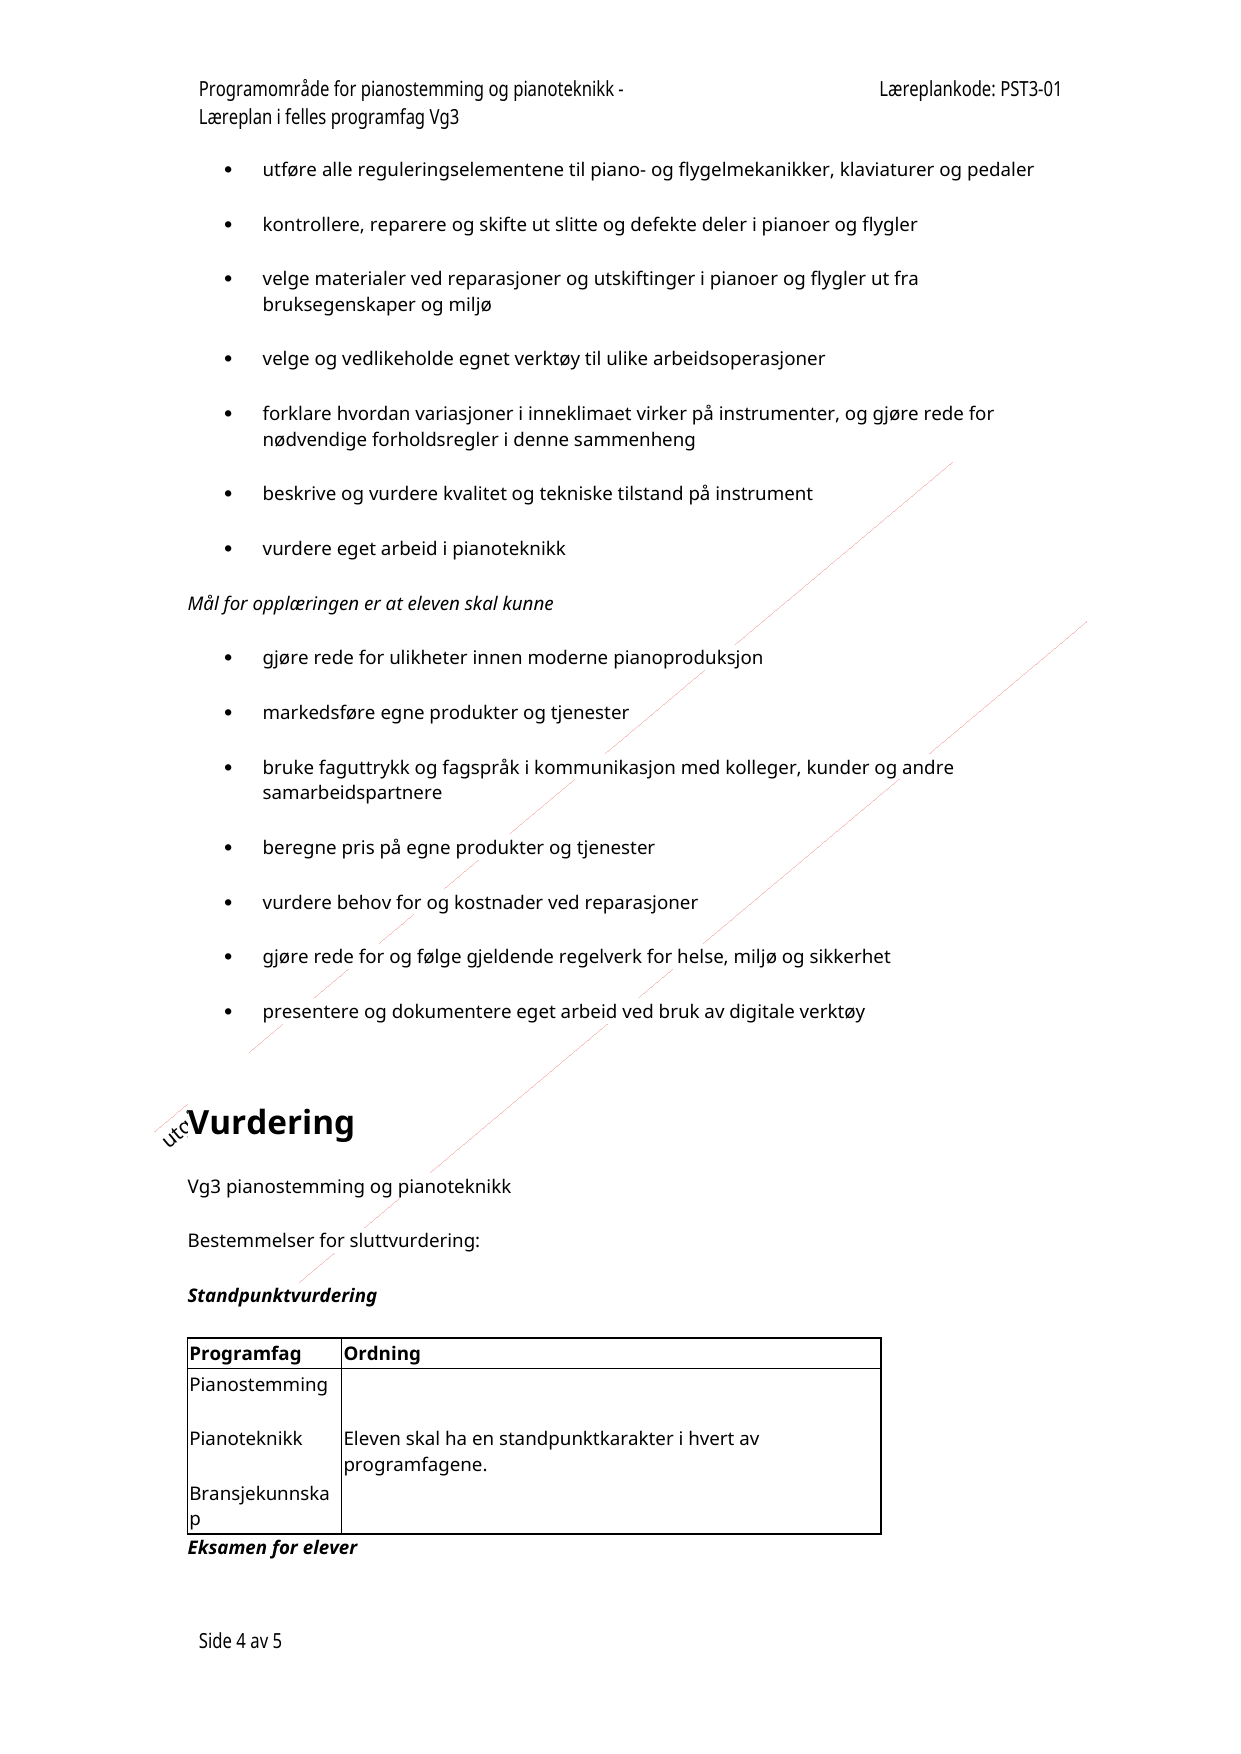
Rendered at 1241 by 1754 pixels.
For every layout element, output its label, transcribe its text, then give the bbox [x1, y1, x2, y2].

list presentere og dokumentere eget arbeid ved bruk av digitale verktøy [870, 998, 1053, 1024]
table_cell Eleven skal ha en standpunktkarakter i hvert av programfagene. [342, 1369, 880, 1533]
list vurdere eget arbeid i pianoteknikk [836, 535, 1053, 561]
subtitle Vurdering [364, 1053, 571, 1144]
list vurdere behov for og kostnader ved reparasjoner [225, 889, 263, 914]
list vurdere eget arbeid i pianoteknikk [225, 535, 263, 561]
list gjøre rede for ulikheter innen moderne pianoproduksjon [768, 645, 1053, 670]
list bruke faguttrykk og fagspråk i kommunikasjon med kolleger, kunder og andre samarbeidspartnere [870, 754, 1053, 805]
list beregne pris på egne produkter og tjenester [225, 834, 263, 860]
list velge og vedlikeholde egnet verktøy til ulike arbeidsoperasjoner [831, 346, 1053, 371]
list beskrive og vurdere kvalitet og tekniske tilstand på instrument [902, 481, 1053, 506]
list bruke faguttrykk og fagspråk i kommunikasjon med kolleger, kunder og andre samarbeidspartnere [545, 779, 897, 805]
list velge materialer ved reparasjoner og utskiftinger i pianoer og flygler ut fra bruksegenskaper og miljø [497, 266, 1053, 317]
list gjøre rede for og følge gjeldende regelverk for helse, miljø og sikkerhet [896, 944, 1053, 969]
list beskrive og vurdere kvalitet og tekniske tilstand på instrument [818, 481, 928, 506]
text Mål for opplæringen er at eleven skal kunne [561, 590, 798, 616]
list markedsføre egne produkter og tjenester [641, 699, 993, 725]
list markedsføre egne produkter og tjenester [965, 699, 1053, 725]
list forklare hvordan variasjoner i inneklimaet virker på instrumenter, og gjøre rede for nødvendige forholdsregler i denne sammenheng [701, 400, 1053, 451]
list kontrollere, reparere og skifte ut slitte og defekte deler i pianoer og flygler [923, 211, 1053, 236]
subtitle Vurdering [466, 1053, 1053, 1144]
text Bestemmelser for sluttvurdering: [485, 1228, 1053, 1253]
text Mål for opplæringen er at eleven skal kunne [771, 590, 1053, 616]
list markedsføre egne produkter og tjenester [634, 699, 668, 725]
list bruke faguttrykk og fagspråk i kommunikasjon med kolleger, kunder og andre samarbeidspartnere [225, 754, 573, 805]
list vurdere behov for og kostnader ved reparasjoner [740, 889, 1053, 914]
text Vg3 pianostemming og pianoteknikk [516, 1173, 1053, 1198]
list beregne pris på egne produkter og tjenester [660, 834, 832, 860]
text Standpunktvurdering [300, 1282, 1053, 1308]
text Eksamen for elever [364, 1534, 1053, 1560]
list vurdere eget arbeid i pianoteknikk [571, 535, 864, 561]
list markedsføre egne produkter og tjenester [225, 699, 263, 725]
list beregne pris på egne produkter og tjenester [804, 834, 1053, 860]
list vurdere behov for og kostnader ved reparasjoner [703, 889, 766, 914]
